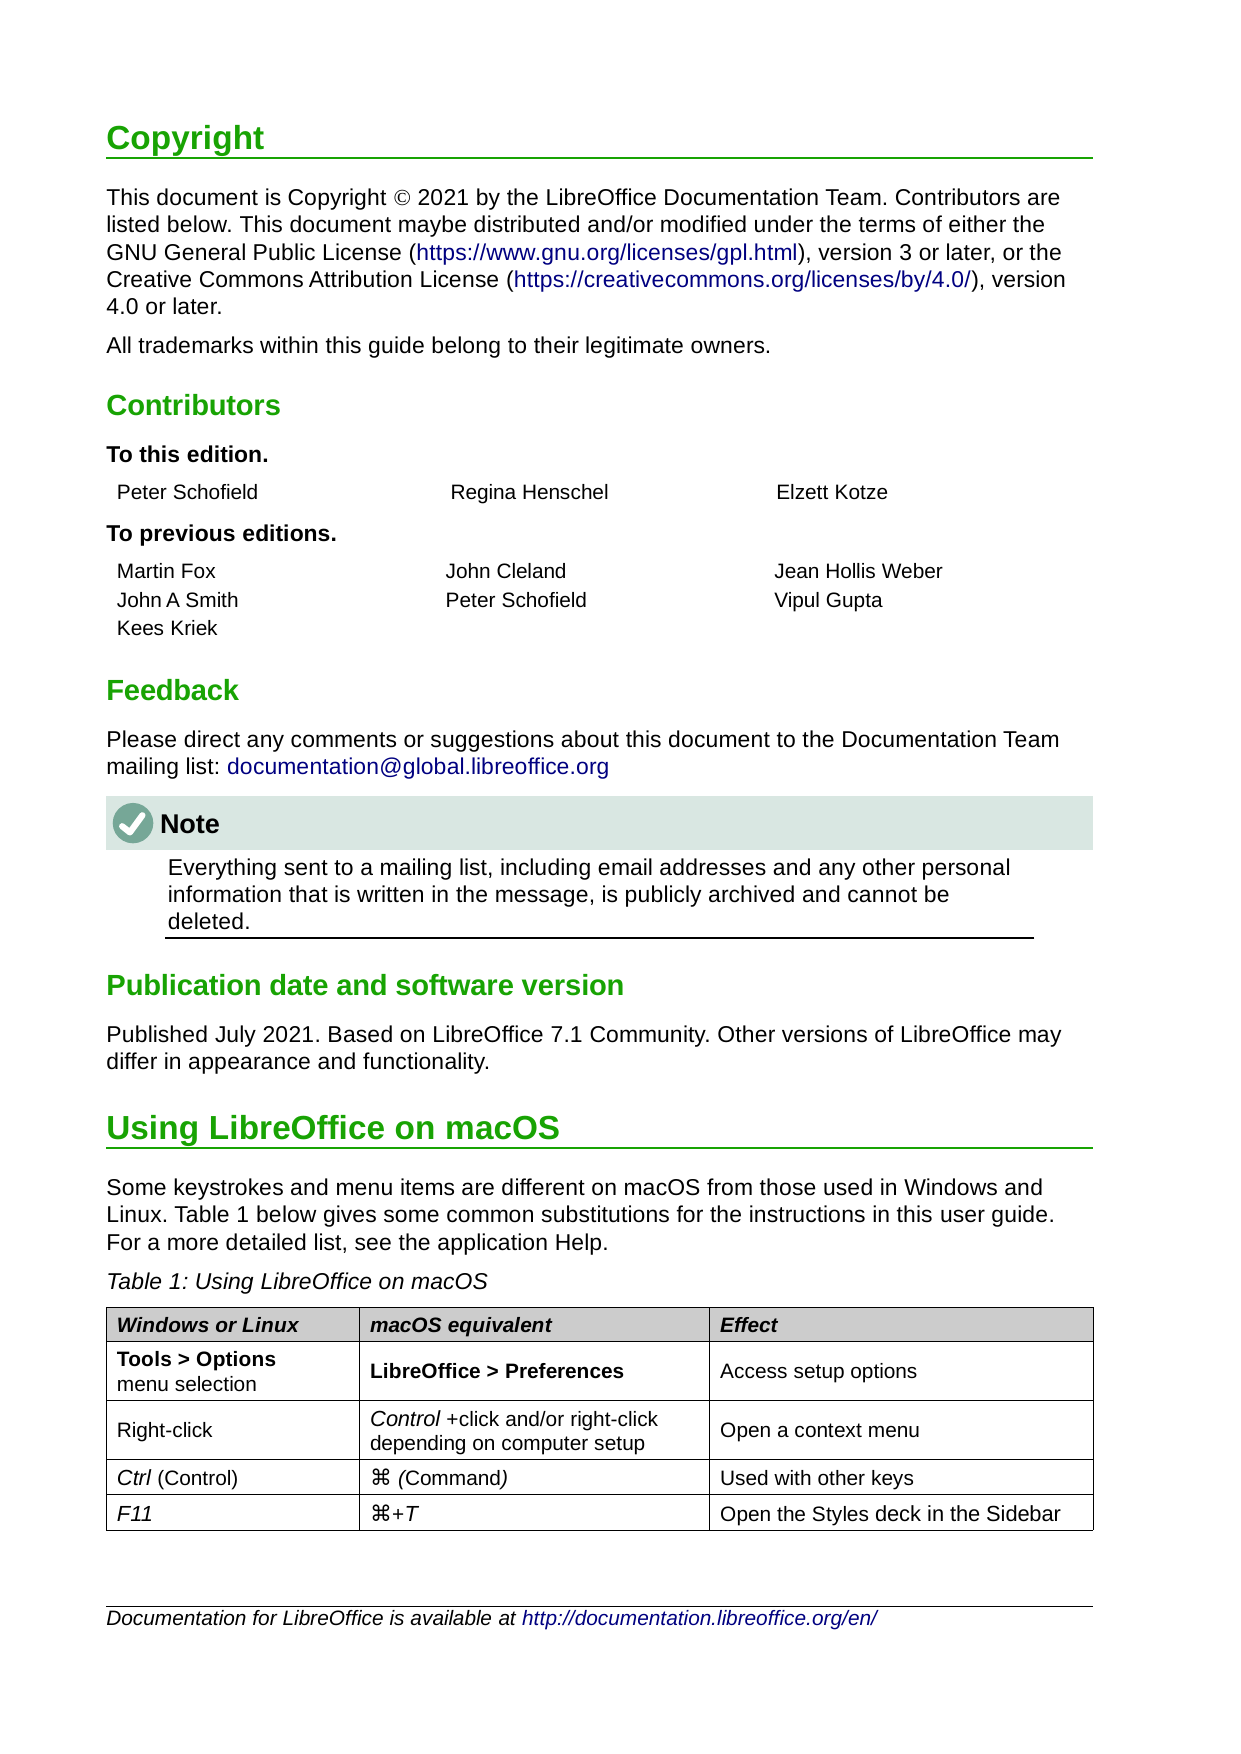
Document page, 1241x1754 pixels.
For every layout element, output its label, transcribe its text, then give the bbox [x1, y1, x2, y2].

table_cell Ctrl (Control) [107, 1460, 359, 1494]
subtitle Publication date and software version [106, 968, 1093, 1002]
table_header macOS equivalent [360, 1308, 709, 1341]
text Some keystrokes and menu items are different on macOS from those used in Windows and Linux. Table 1 below gives some common substitutions for the instructions in this user guide. For a more detailed list, see the application Help. [106, 1174, 1093, 1255]
table_cell Open a context menu [710, 1401, 1093, 1459]
text All trademarks within this guide belong to their legitimate owners. [106, 332, 1093, 359]
table_cell ⌘+T [360, 1495, 709, 1530]
table_header Regina Henschel [440, 480, 766, 508]
table_cell [764, 616, 1093, 644]
text To previous editions. [106, 520, 1093, 547]
table_header Jean Hollis Weber [764, 559, 1093, 588]
table_cell Used with other keys [710, 1460, 1093, 1494]
table_header Effect [710, 1308, 1093, 1341]
table_cell LibreOffice > Preferences [360, 1342, 709, 1400]
table_cell Vipul Gupta [764, 588, 1093, 616]
subtitle Note [106, 796, 1093, 850]
table_cell Access setup options [710, 1342, 1093, 1400]
table_cell Control +click and/or right-click depending on computer setup [360, 1401, 709, 1459]
table_header John Cleland [435, 559, 764, 588]
subtitle Contributors [106, 388, 1093, 421]
subtitle Using LibreOffice on macOS [106, 1108, 1093, 1147]
subtitle Copyright [106, 118, 1093, 157]
table_header Peter Schofield [106, 480, 440, 508]
table_cell Tools > Options menu selection [107, 1342, 359, 1400]
table_cell [435, 616, 764, 644]
table_cell Open the Styles deck in the Sidebar [710, 1495, 1093, 1530]
table_header Martin Fox [106, 559, 435, 588]
table_cell John A Smith [106, 588, 435, 616]
text Table 1: Using LibreOffice on macOS [106, 1267, 1093, 1294]
text This document is Copyright © 2021 by the LibreOffice Documentation Team. Contributors are listed below. This document maybe distributed and/or modified under the terms of either the GNU General Public License (https://www.gnu.org/licenses/gpl.html), version 3 or later, or the Creative Commons Attribution License (https://creativecommons.org/licenses/by/4.0/), version 4.0 or later. [106, 184, 1093, 319]
table_cell Kees Kriek [106, 616, 435, 644]
subtitle Feedback [106, 673, 1093, 707]
text Published July 2021. Based on LibreOffice 7.1 Community. Other versions of LibreOffice may differ in appearance and functionality. [106, 1021, 1093, 1075]
table_cell Right-click [107, 1401, 359, 1459]
table_cell F11 [107, 1495, 359, 1530]
table_cell ⌘ (Command) [360, 1460, 709, 1494]
text Everything sent to a mailing list, including email addresses and any other personal information that is written in the message, is publicly archived and cannot be deleted. [164, 850, 1034, 939]
table_cell Peter Schofield [435, 588, 764, 616]
text Please direct any comments or suggestions about this document to the Documentation Team mailing list: documentation@global.libreoffice.org [106, 726, 1093, 780]
text To this edition. [106, 440, 1093, 467]
table_header Windows or Linux [107, 1308, 359, 1341]
table_header Elzett Kotze [766, 480, 1093, 508]
